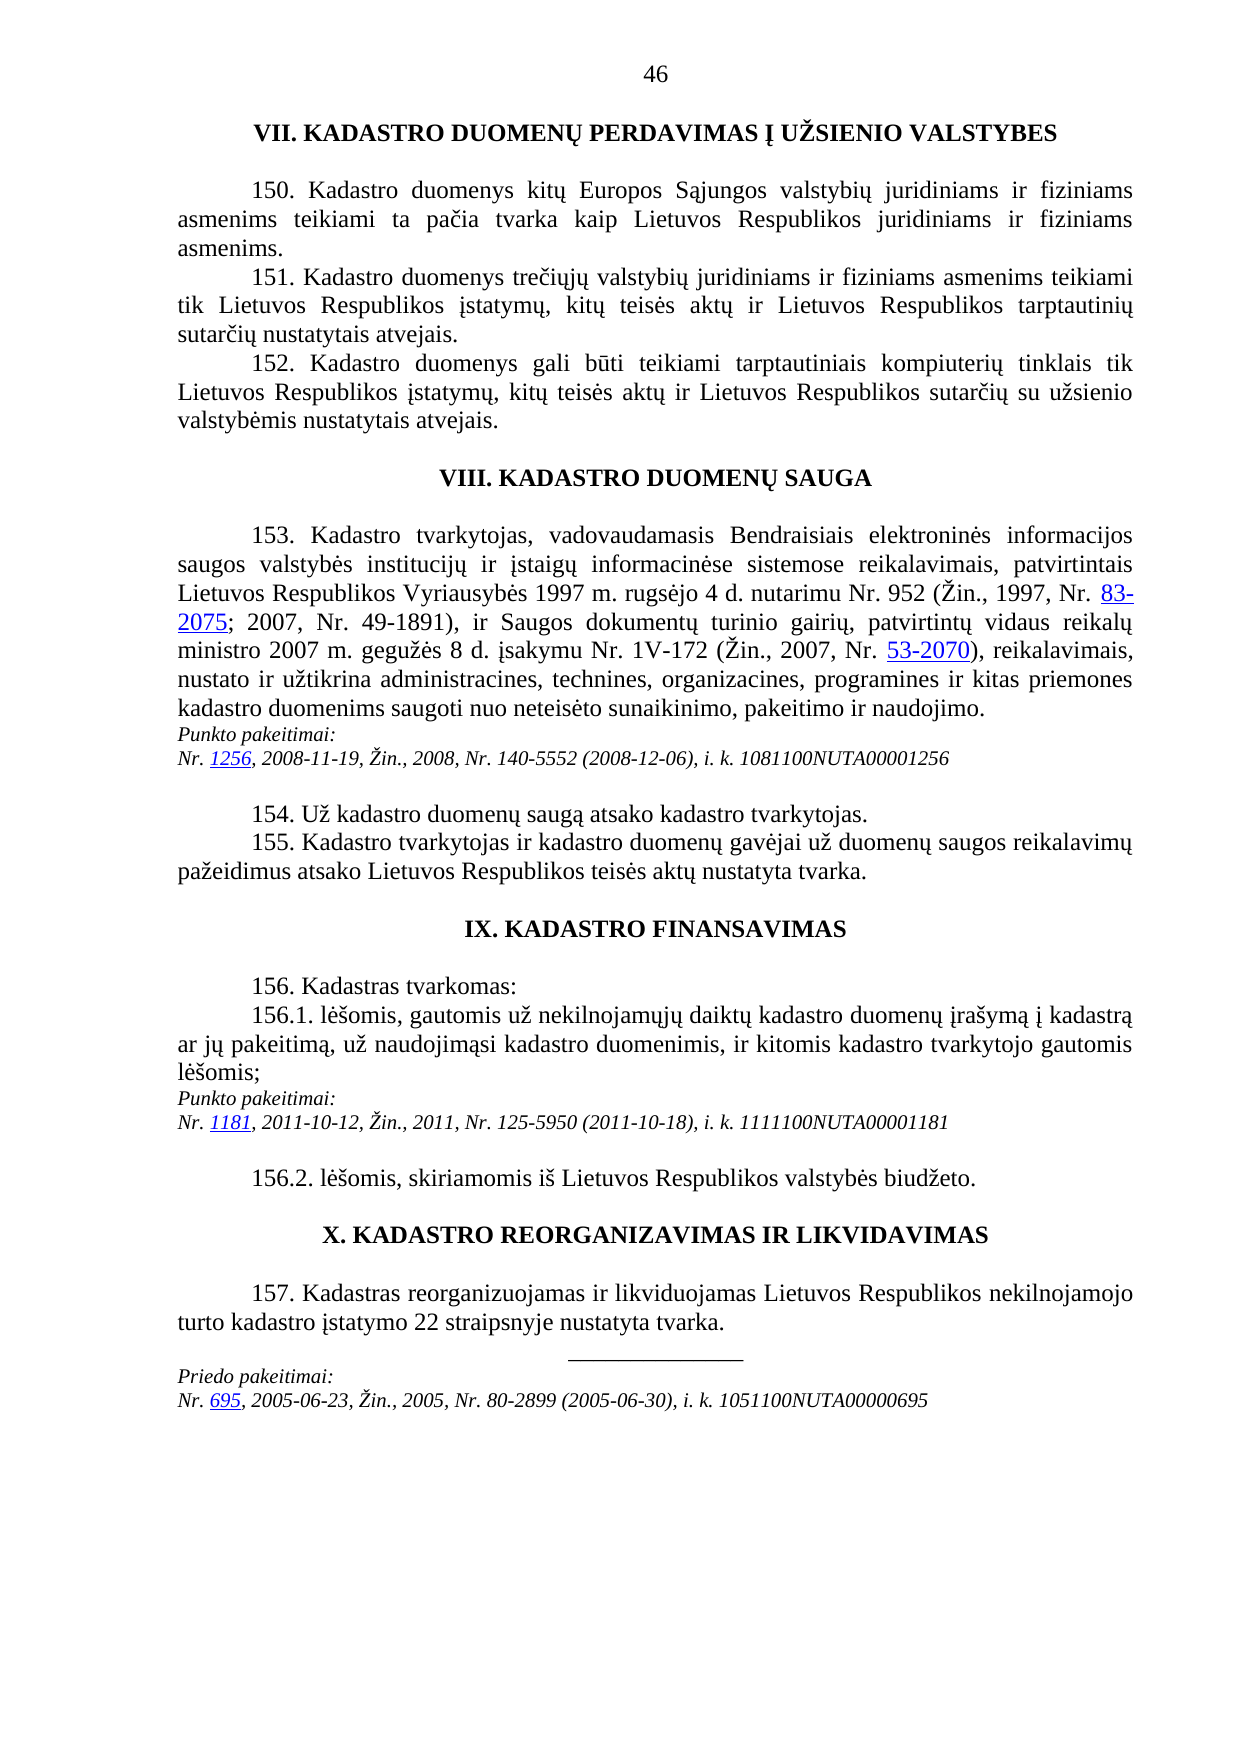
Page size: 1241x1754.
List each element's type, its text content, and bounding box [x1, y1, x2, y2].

text 156.2. lėšomis, skiriamomis iš Lietuvos Respublikos valstybės biudžeto. [177, 1163, 1134, 1192]
text 150. Kadastro duomenys kitų Europos Sąjungos valstybių juridiniams ir fiziniams asmenims teikiami ta pačia tvarka kaip Lietuvos Respublikos juridiniams ir fiziniams asmenims. [177, 176, 1134, 262]
text Punkto pakeitimai: [177, 722, 1134, 746]
text ______________ [177, 1336, 1134, 1364]
text 156.1. lėšomis, gautomis už nekilnojamųjų daiktų kadastro duomenų įrašymą į kadastrą ar jų pakeitimą, už naudojimąsi kadastro duomenimis, ir kitomis kadastro tvarkytojo gautomis lėšomis; [177, 1000, 1134, 1086]
text VII. KADASTRO DUOMENŲ PERDAVIMAS Į UŽSIENIO VALSTYBES [177, 118, 1134, 147]
text Punkto pakeitimai: [177, 1086, 1134, 1110]
text Nr. 1256, 2008-11-19, Žin., 2008, Nr. 140-5552 (2008-12-06), i. k. 1081100NUTA00001256 [177, 746, 1134, 770]
text IX. KADASTRO FINANSAVIMAS [177, 914, 1134, 942]
text Priedo pakeitimai: [177, 1364, 1134, 1388]
text 151. Kadastro duomenys trečiųjų valstybių juridiniams ir fiziniams asmenims teikiami tik Lietuvos Respublikos įstatymų, kitų teisės aktų ir Lietuvos Respublikos tarptautinių sutarčių nustatytais atvejais. [177, 262, 1134, 348]
text Nr. 695, 2005-06-23, Žin., 2005, Nr. 80-2899 (2005-06-30), i. k. 1051100NUTA00000695 [177, 1388, 1134, 1412]
text 157. Kadastras reorganizuojamas ir likviduojamas Lietuvos Respublikos nekilnojamojo turto kadastro įstatymo 22 straipsnyje nustatyta tvarka. [177, 1278, 1134, 1336]
text 156. Kadastras tvarkomas: [177, 971, 1134, 1000]
text 153. Kadastro tvarkytojas, vadovaudamasis Bendraisiais elektroninės informacijos saugos valstybės institucijų ir įstaigų informacinėse sistemose reikalavimais, patvirtintais Lietuvos Respublikos Vyriausybės 1997 m. rugsėjo 4 d. nutarimu Nr. 952 (Žin., 1997, Nr. 83-2075; 2007, Nr. 49-1891), ir Saugos dokumentų turinio gairių, patvirtintų vidaus reikalų ministro 2007 m. gegužės 8 d. įsakymu Nr. 1V-172 (Žin., 2007, Nr. 53-2070), reikalavimais, nustato ir užtikrina administracines, technines, organizacines, programines ir kitas priemones kadastro duomenims saugoti nuo neteisėto sunaikinimo, pakeitimo ir naudojimo. [177, 521, 1134, 722]
text 155. Kadastro tvarkytojas ir kadastro duomenų gavėjai už duomenų saugos reikalavimų pažeidimus atsako Lietuvos Respublikos teisės aktų nustatyta tvarka. [177, 827, 1134, 885]
text X. Kadastro reorganizavimas ir likvidavimas [177, 1221, 1134, 1249]
text 154. Už kadastro duomenų saugą atsako kadastro tvarkytojas. [177, 799, 1134, 827]
text Nr. 1181, 2011-10-12, Žin., 2011, Nr. 125-5950 (2011-10-18), i. k. 1111100NUTA00001181 [177, 1110, 1134, 1134]
text 152. Kadastro duomenys gali būti teikiami tarptautiniais kompiuterių tinklais tik Lietuvos Respublikos įstatymų, kitų teisės aktų ir Lietuvos Respublikos sutarčių su užsienio valstybėmis nustatytais atvejais. [177, 348, 1134, 434]
text VIII. KADASTRO DUOMENŲ SAUGA [177, 463, 1134, 492]
